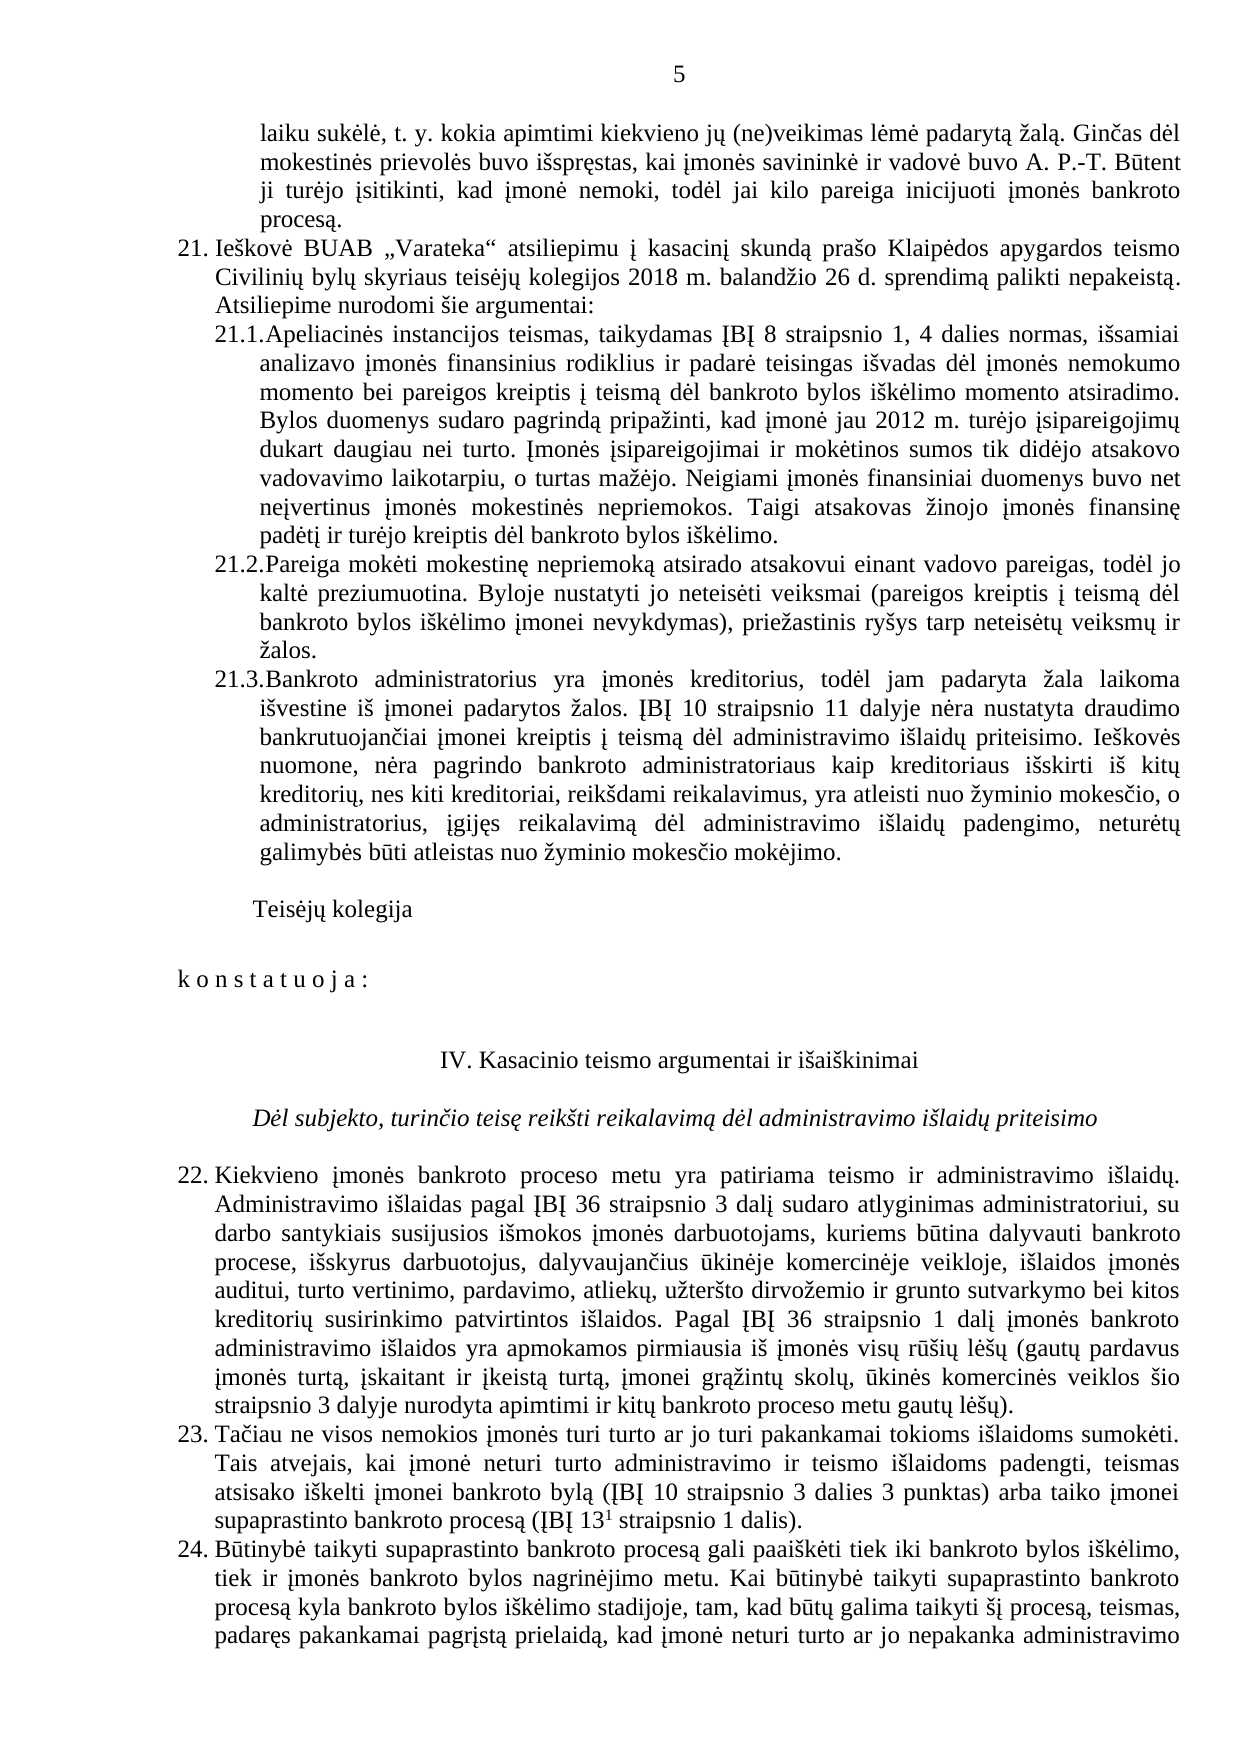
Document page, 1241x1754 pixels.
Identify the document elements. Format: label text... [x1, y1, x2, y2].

text 24. Būtinybė taikyti supaprastinto bankroto procesą gali paaiškėti tiek iki bankroto bylos iškėlimo, tiek ir įmonės bankroto bylos nagrinėjimo metu. Kai būtinybė taikyti supaprastinto bankroto procesą kyla bankroto bylos iškėlimo stadijoje, tam, kad būtų galima taikyti šį procesą, teismas, padaręs pakankamai pagrįstą prielaidą, kad įmonė neturi turto ar jo nepakanka administravimo [177, 1534, 1181, 1649]
text laiku sukėlė, t. y. kokia apimtimi kiekvieno jų (ne)veikimas lėmė padarytą žalą. Ginčas dėl mokestinės prievolės buvo išspręstas, kai įmonės savininkė ir vadovė buvo A. P.-T. Būtent ji turėjo įsitikinti, kad įmonė nemoki, todėl jai kilo pareiga inicijuoti įmonės bankroto procesą. [215, 118, 1181, 233]
text k o n s t a t u o j a : [177, 964, 1181, 993]
text Dėl subjekto, turinčio teisę reikšti reikalavimą dėl administravimo išlaidų priteisimo [177, 1103, 1181, 1132]
text 21.1. Apeliacinės instancijos teismas, taikydamas ĮBĮ 8 straipsnio 1, 4 dalies normas, išsamiai analizavo įmonės finansinius rodiklius ir padarė teisingas išvadas dėl įmonės nemokumo momento bei pareigos kreiptis į teismą dėl bankroto bylos iškėlimo momento atsiradimo. Bylos duomenys sudaro pagrindą pripažinti, kad įmonė jau 2012 m. turėjo įsipareigojimų dukart daugiau nei turto. Įmonės įsipareigojimai ir mokėtinos sumos tik didėjo atsakovo vadovavimo laikotarpiu, o turtas mažėjo. Neigiami įmonės finansiniai duomenys buvo net neįvertinus įmonės mokestinės nepriemokos. Taigi atsakovas žinojo įmonės finansinę padėtį ir turėjo kreiptis dėl bankroto bylos iškėlimo. [214, 319, 1181, 549]
text 23. Tačiau ne visos nemokios įmonės turi turto ar jo turi pakankamai tokioms išlaidoms sumokėti. Tais atvejais, kai įmonė neturi turto administravimo ir teismo išlaidoms padengti, teismas atsisako iškelti įmonei bankroto bylą (ĮBĮ 10 straipsnio 3 dalies 3 punktas) arba taiko įmonei supaprastinto bankroto procesą (ĮBĮ 131 straipsnio 1 dalis). [177, 1419, 1181, 1534]
text 21.2. Pareiga mokėti mokestinę nepriemoką atsirado atsakovui einant vadovo pareigas, todėl jo kaltė preziumuotina. Byloje nustatyti jo neteisėti veiksmai (pareigos kreiptis į teismą dėl bankroto bylos iškėlimo įmonei nevykdymas), priežastinis ryšys tarp neteisėtų veiksmų ir žalos. [214, 549, 1181, 664]
text 21.3. Bankroto administratorius yra įmonės kreditorius, todėl jam padaryta žala laikoma išvestine iš įmonei padarytos žalos. ĮBĮ 10 straipsnio 11 dalyje nėra nustatyta draudimo bankrutuojančiai įmonei kreiptis į teismą dėl administravimo išlaidų priteisimo. Ieškovės nuomone, nėra pagrindo bankroto administratoriaus kaip kreditoriaus išskirti iš kitų kreditorių, nes kiti kreditoriai, reikšdami reikalavimus, yra atleisti nuo žyminio mokesčio, o administratorius, įgijęs reikalavimą dėl administravimo išlaidų padengimo, neturėtų galimybės būti atleistas nuo žyminio mokesčio mokėjimo. [214, 664, 1181, 866]
text Teisėjų kolegija [177, 894, 1179, 923]
text 22. Kiekvieno įmonės bankroto proceso metu yra patiriama teismo ir administravimo išlaidų. Administravimo išlaidas pagal ĮBĮ 36 straipsnio 3 dalį sudaro atlyginimas administratoriui, su darbo santykiais susijusios išmokos įmonės darbuotojams, kuriems būtina dalyvauti bankroto procese, išskyrus darbuotojus, dalyvaujančius ūkinėje komercinėje veikloje, išlaidos įmonės auditui, turto vertinimo, pardavimo, atliekų, užteršto dirvožemio ir grunto sutvarkymo bei kitos kreditorių susirinkimo patvirtintos išlaidos. Pagal ĮBĮ 36 straipsnio 1 dalį įmonės bankroto administravimo išlaidos yra apmokamos pirmiausia iš įmonės visų rūšių lėšų (gautų pardavus įmonės turtą, įskaitant ir įkeistą turtą, įmonei grąžintų skolų, ūkinės komercinės veiklos šio straipsnio 3 dalyje nurodyta apimtimi ir kitų bankroto proceso metu gautų lėšų). [177, 1160, 1181, 1419]
text 21. Ieškovė BUAB „Varateka“ atsiliepimu į kasacinį skundą prašo Klaipėdos apygardos teismo Civilinių bylų skyriaus teisėjų kolegijos 2018 m. balandžio 26 d. sprendimą palikti nepakeistą. Atsiliepime nurodomi šie argumentai: [177, 233, 1181, 319]
text IV. Kasacinio teismo argumentai ir išaiškinimai [177, 1045, 1181, 1074]
